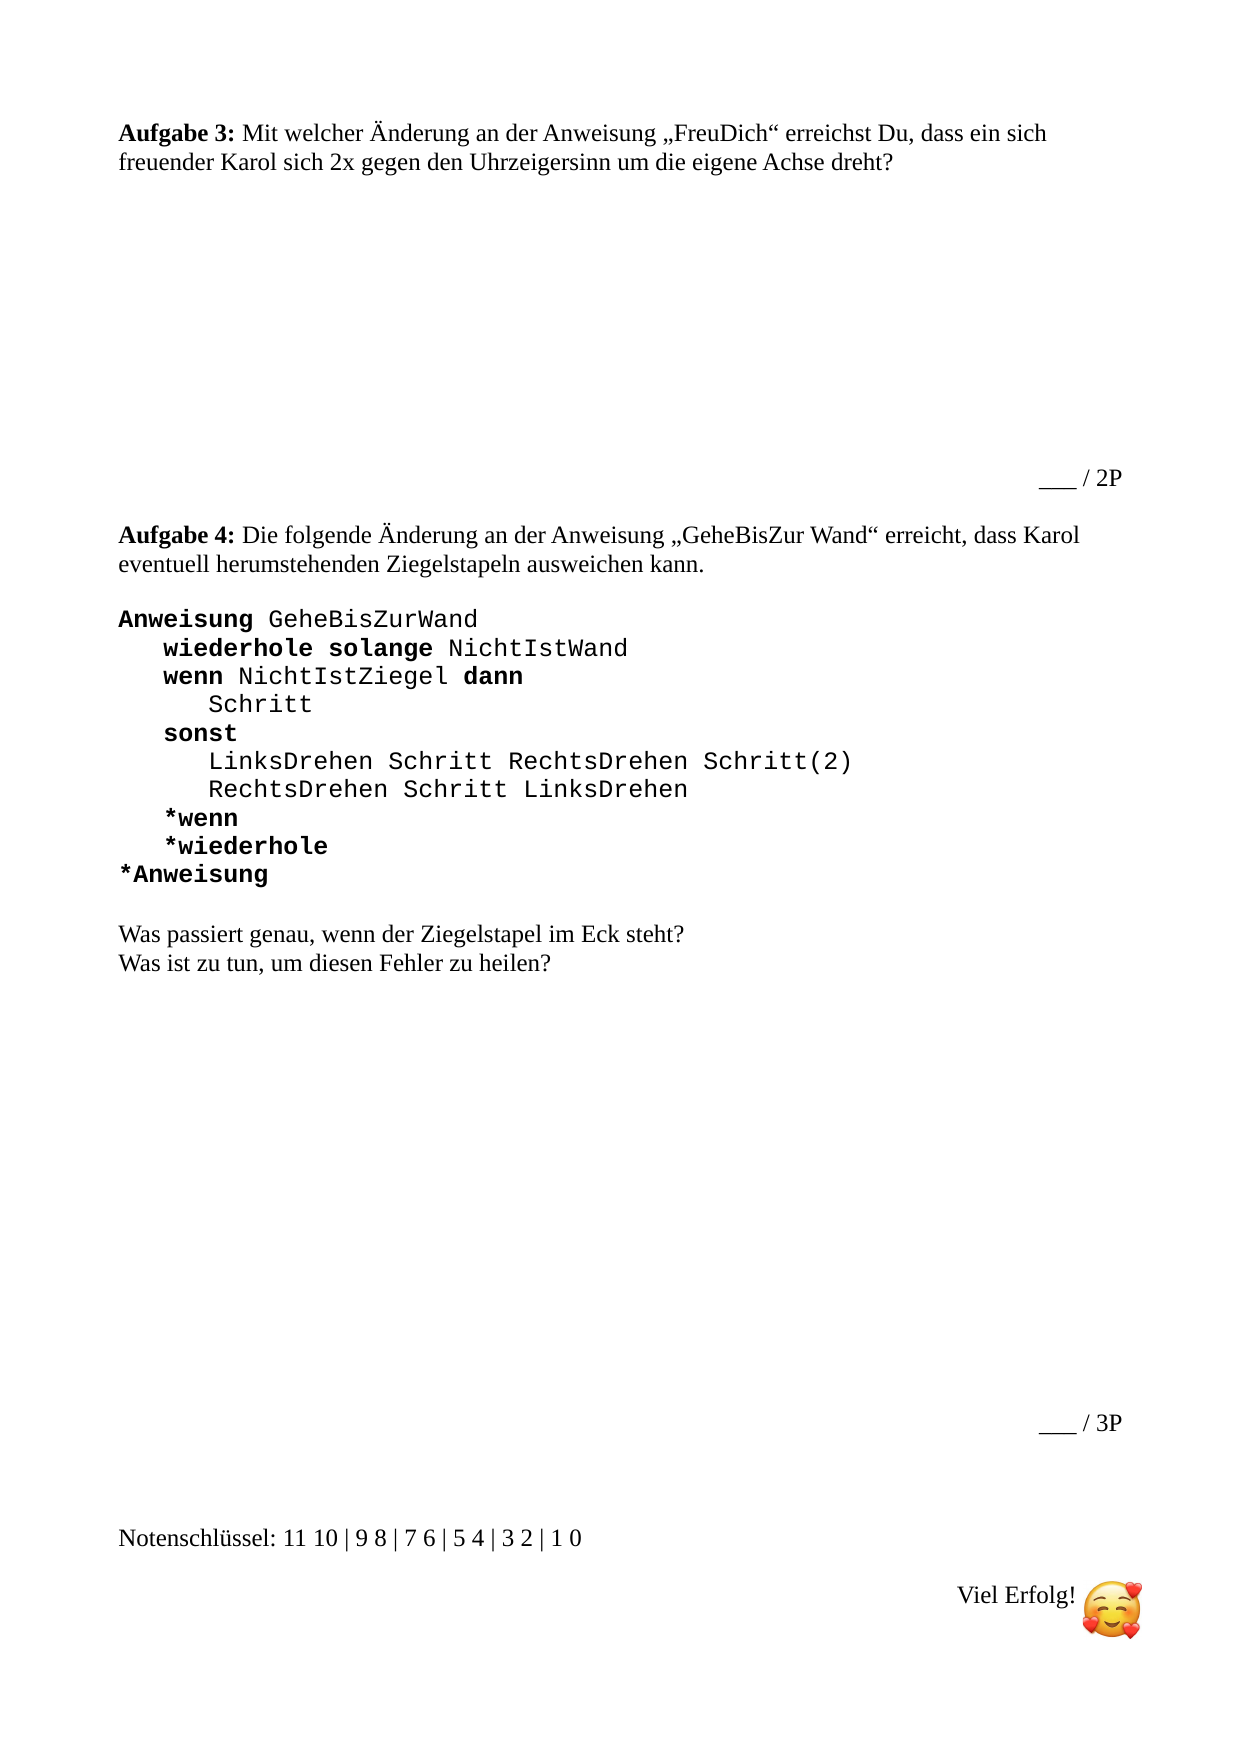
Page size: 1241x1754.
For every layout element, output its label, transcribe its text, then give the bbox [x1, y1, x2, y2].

text Was ist zu tun, um diesen Fehler zu heilen? [118, 948, 1122, 976]
text Viel Erfolg! [118, 1580, 1082, 1609]
text LinksDrehen Schritt RechtsDrehen Schritt(2) [118, 748, 1122, 777]
text ___ / 2P [118, 463, 1122, 492]
text RechtsDrehen Schritt LinksDrehen [118, 777, 1122, 805]
text sonst [118, 720, 1122, 748]
text wiederhole solange NichtIstWand [118, 635, 1122, 663]
text Aufgabe 4: Die folgende Änderung an der Anweisung „GeheBisZur Wand“ erreicht, dass Karol eventuell herumstehenden Ziegelstapeln ausweichen kann. [118, 521, 1122, 578]
text Anweisung GeheBisZurWand [118, 607, 1122, 635]
text Aufgabe 3: Mit welcher Änderung an der Anweisung „FreuDich“ erreichst Du, dass ein sich freuender Karol sich 2x gegen den Uhrzeigersinn um die eigene Achse dreht? [118, 118, 1122, 176]
text Notenschlüssel: 11 10 | 9 8 | 7 6 | 5 4 | 3 2 | 1 0 [118, 1523, 1122, 1551]
text wenn NichtIstZiegel dann [118, 663, 1122, 692]
text *Anweisung [118, 862, 1122, 890]
picture [1082, 1580, 1142, 1640]
text *wiederhole [118, 833, 1122, 862]
text ___ / 3P [118, 1408, 1122, 1436]
text *wenn [118, 805, 1122, 833]
text Was passiert genau, wenn der Ziegelstapel im Eck steht? [118, 919, 1122, 948]
text Schritt [118, 692, 1122, 720]
